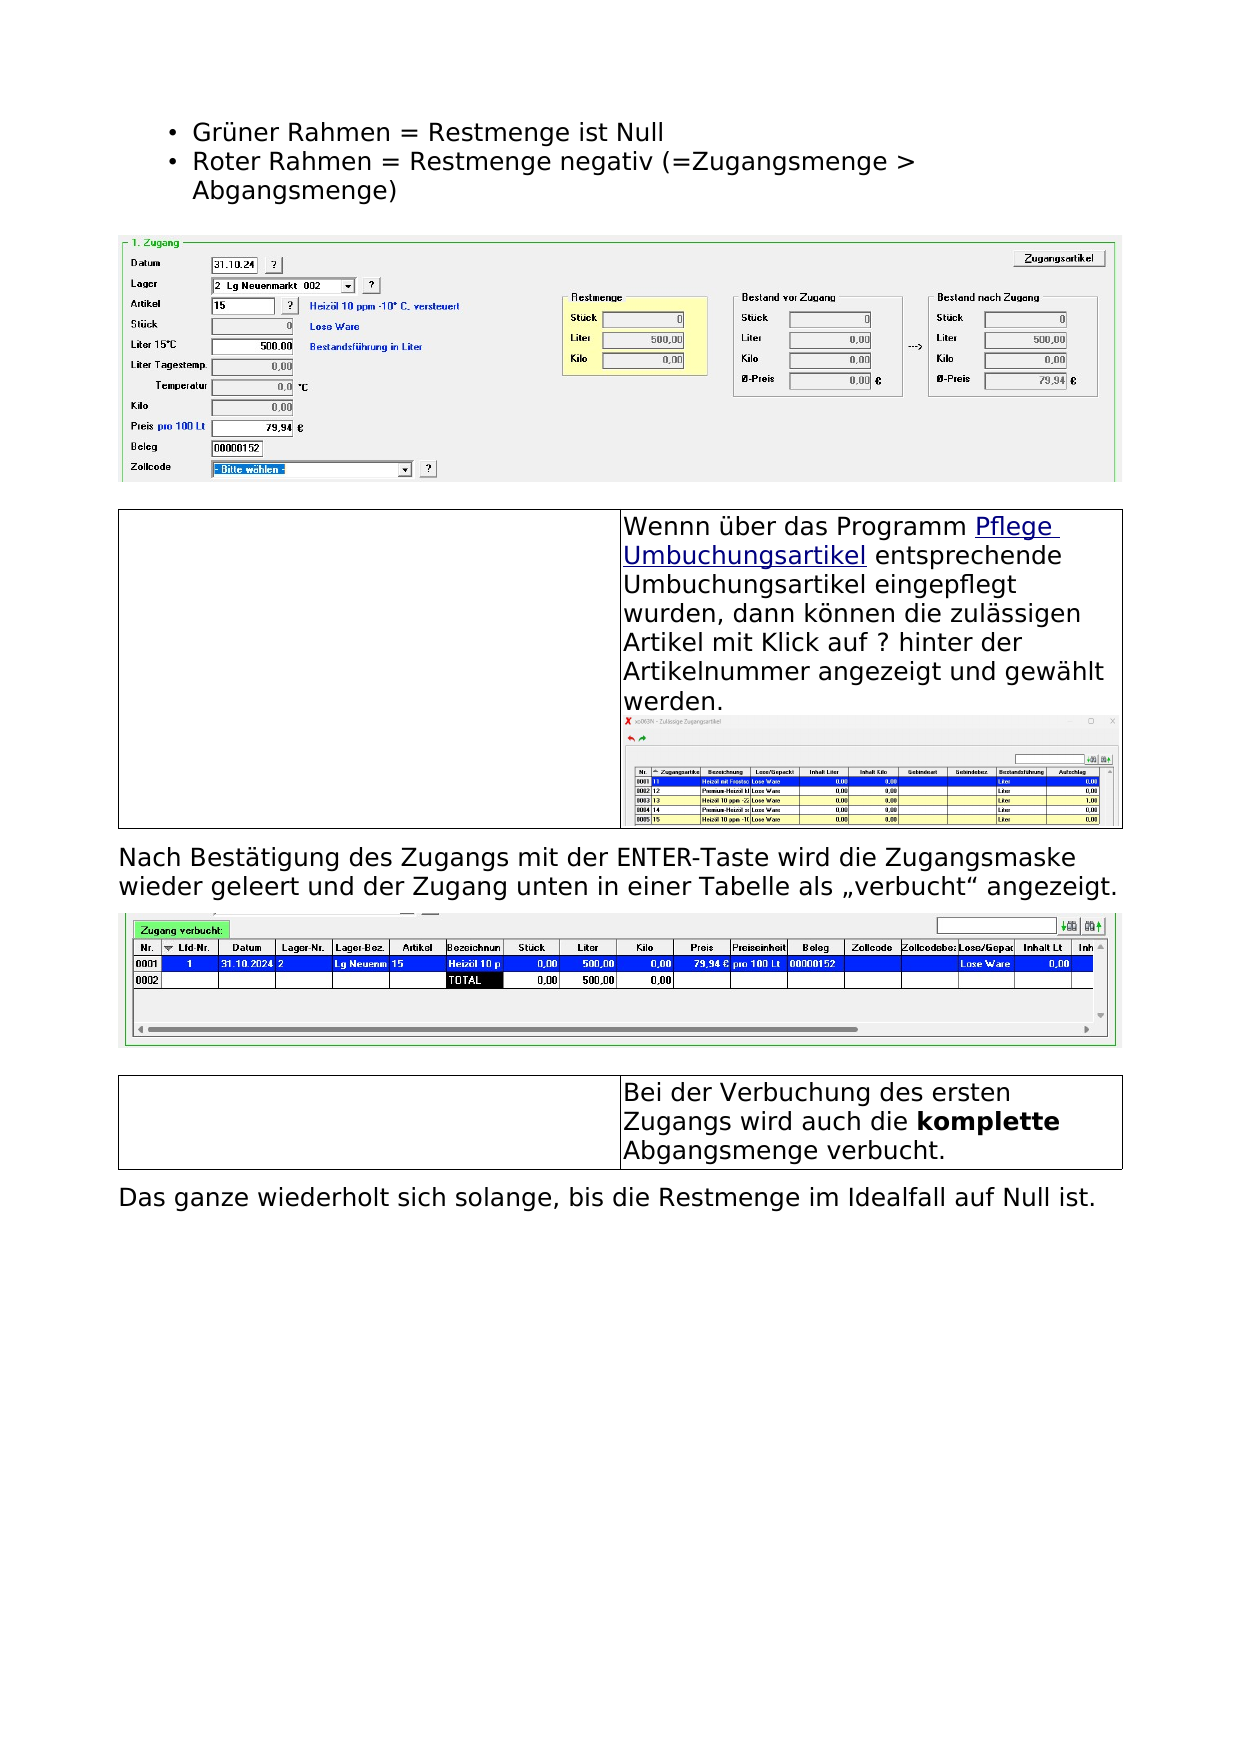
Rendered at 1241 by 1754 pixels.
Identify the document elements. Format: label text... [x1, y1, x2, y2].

picture [118, 913, 1123, 1048]
list Grüner Rahmen = Restmenge ist Null [177, 118, 1122, 147]
text Das ganze wiederholt sich solange, bis die Restmenge im Idealfall auf Null ist. [118, 1183, 1122, 1213]
table_header [119, 1076, 620, 1168]
table_header Wennn über das Programm Pflege Umbuchungsartikel entsprechende Umbuchungsartikel eingepflegt wurden, dann können die zulässigen Artikel mit Klick auf ? hinter der Artikelnummer angezeigt und gewählt werden. [621, 510, 1122, 828]
table_header [119, 510, 620, 828]
picture [118, 235, 1123, 482]
text Nach Bestätigung des Zugangs mit der ENTER-Taste wird die Zugangsmaske wieder geleert und der Zugang unten in einer Tabelle als „verbucht“ angezeigt. [118, 843, 1122, 901]
picture [622, 715, 1120, 826]
list Roter Rahmen = Restmenge negativ (=Zugangsmenge > Abgangsmenge) [177, 147, 1122, 206]
table_header Bei der Verbuchung des ersten Zugangs wird auch die komplette Abgangsmenge verbucht. [621, 1076, 1122, 1168]
